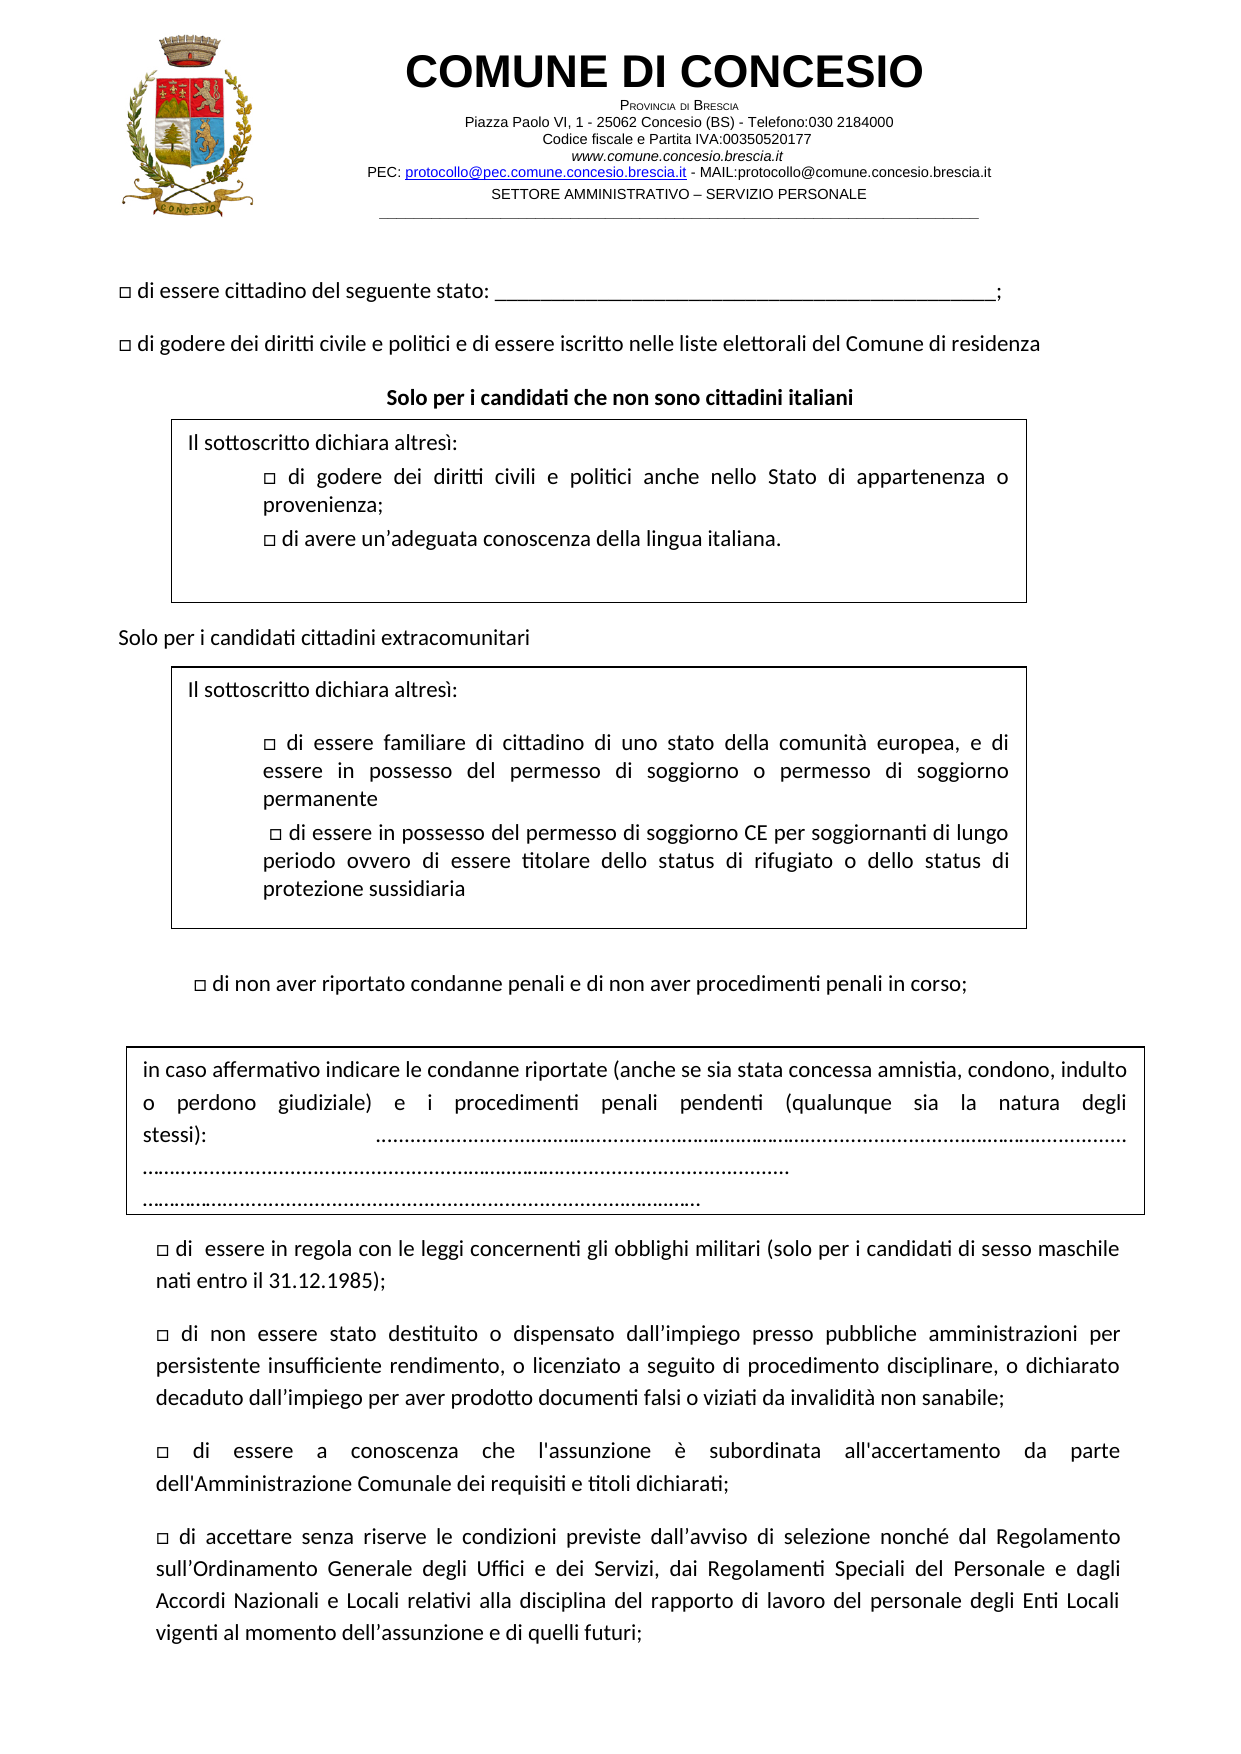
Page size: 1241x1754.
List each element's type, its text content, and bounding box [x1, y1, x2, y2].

list □ di godere dei diritti civili e politici anche nello Stato di appartenenza o provenienza; [225, 462, 1011, 518]
text □ di non aver riportato condanne penali e di non aver procedimenti penali in corso; [193, 969, 1122, 997]
text in caso affermativo indicare le condanne riportate (anche se sia stata concessa amnistia, condono, indulto o perdono giudiziale) e i procedimenti penali pendenti (qualunque sia la natura degli stessi): ...........................…..……................………..…………............................….………................……...................................................……..………........................................……………......................................................................……..…… [143, 1056, 1128, 1206]
text Solo per i candidati cittadini extracomunitari [118, 623, 1122, 651]
text Solo per i candidati che non sono cittadini italiani [118, 383, 1122, 411]
list □ di essere in possesso del permesso di soggiorno CE per soggiornanti di lungo periodo ovvero di essere titolare dello status di rifugiato o dello status di protezione sussidiaria [225, 818, 1011, 902]
text □ di godere dei diritti civile e politici e di essere iscritto nelle liste elettorali del Comune di residenza [118, 329, 1122, 358]
text □ di essere cittadino del seguente stato: ____________________________________________; [118, 277, 1122, 304]
list □ di non essere stato destituito o dispensato dall’impiego presso pubbliche amministrazioni per persistente insufficiente rendimento, o licenziato a seguito di procedimento disciplinare, o dichiarato decaduto dall’impiego per aver prodotto documenti falsi o viziati da invalidità non sanabile; [118, 1319, 1122, 1412]
list □ di essere a conoscenza che l'assunzione è subordinata all'accertamento da parte dell'Amministrazione Comunale dei requisiti e titoli dichiarati; [118, 1437, 1122, 1497]
list □ di accettare senza riserve le condizioni previste dall’avviso di selezione nonché dal Regolamento sull’Ordinamento Generale degli Uffici e dei Servizi, dai Regolamenti Speciali del Personale e dagli Accordi Nazionali e Locali relativi alla disciplina del rapporto di lavoro del personale degli Enti Locali vigenti al momento dell’assunzione e di quelli futuri; [118, 1522, 1122, 1646]
text Il sottoscritto dichiara altresì: [188, 428, 1011, 456]
text Il sottoscritto dichiara altresì: [188, 675, 1011, 703]
list □ di essere familiare di cittadino di uno stato della comunità europea, e di essere in possesso del permesso di soggiorno o permesso di soggiorno permanente [225, 728, 1011, 812]
list □ di avere un’adeguata conoscenza della lingua italiana. [225, 524, 1011, 552]
list □ di essere in regola con le leggi concernenti gli obblighi militari (solo per i candidati di sesso maschile nati entro il 31.12.1985); [118, 1234, 1122, 1294]
